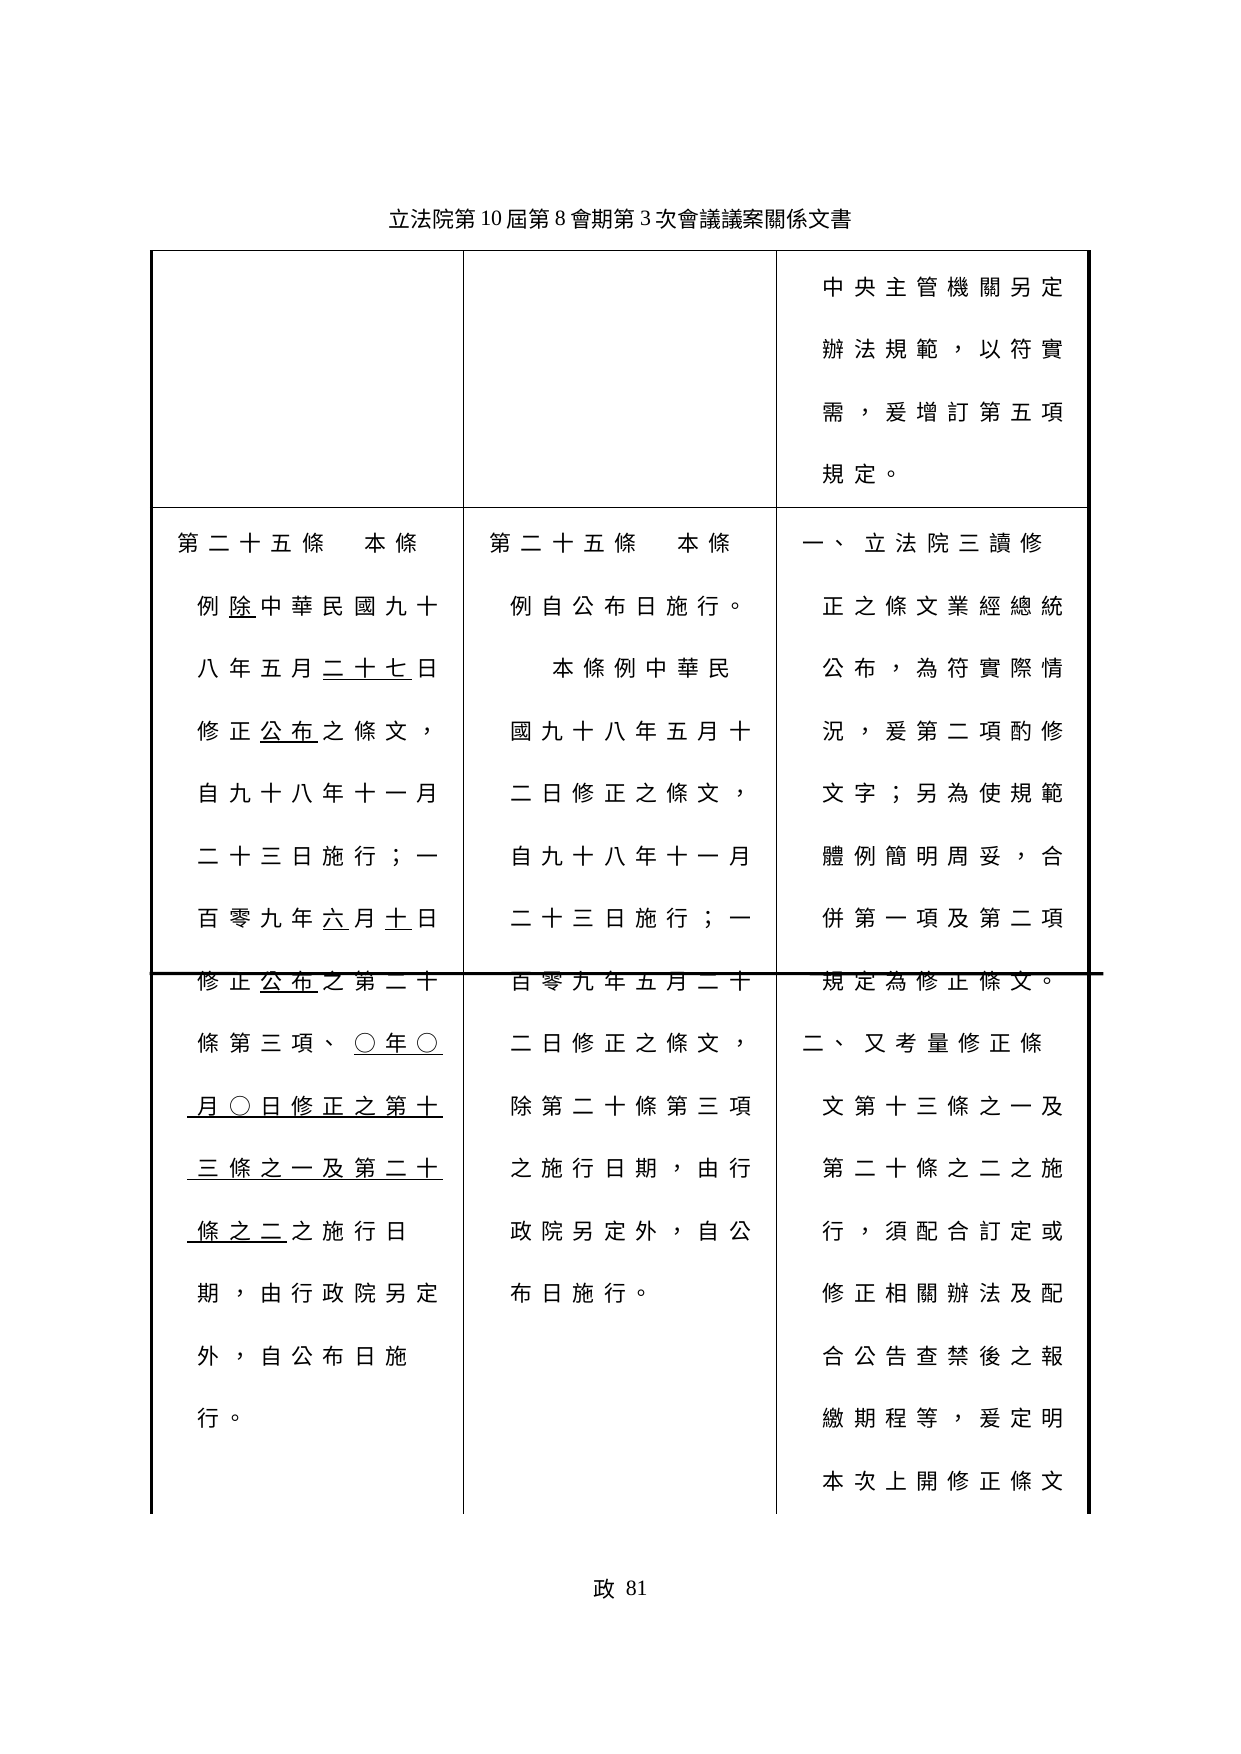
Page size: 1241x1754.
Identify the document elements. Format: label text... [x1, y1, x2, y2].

table_cell 修正公布之第二十條第三項、○年○月○日修正之第十三條之一及第二十條之二之施行日期，由行政院另定外，自公布日施行。 [153, 976, 463, 1514]
table_cell 規定為修正條文。 二、又考量修正條文第十三條之一及第二十條之二之施行，須配合訂定或修正相關辦法及配合公告查禁後之報繳期程等，爰定明本次上開修正條文 [777, 976, 1087, 1514]
table_cell 一、立法院三讀修正之條文業經總統公布，為符實際情況，爰第二項酌修文字；另為使規範體例簡明周妥，合併第一項及第二項 [777, 508, 1087, 972]
table_cell [153, 251, 463, 507]
table_cell 百零九年五月二十二日修正之條文，除第二十條第三項之施行日期，由行政院另定外，自公布日施行。 [464, 976, 776, 1514]
table_cell [464, 251, 776, 507]
table_cell 第二十五條 本條例自公布日施行。 本條例中華民國九十八年五月十二日修正之條文，自九十八年十一月二十三日施行；一 [464, 508, 776, 972]
table_cell 第二十五條 本條例除中華民國九十八年五月二十七日修正公布之條文，自九十八年十一月二十三日施行；一百零九年六月十日 [153, 508, 463, 972]
table_cell 中央主管機關另定辦法規範，以符實需，爰增訂第五項規定。 [777, 251, 1087, 507]
